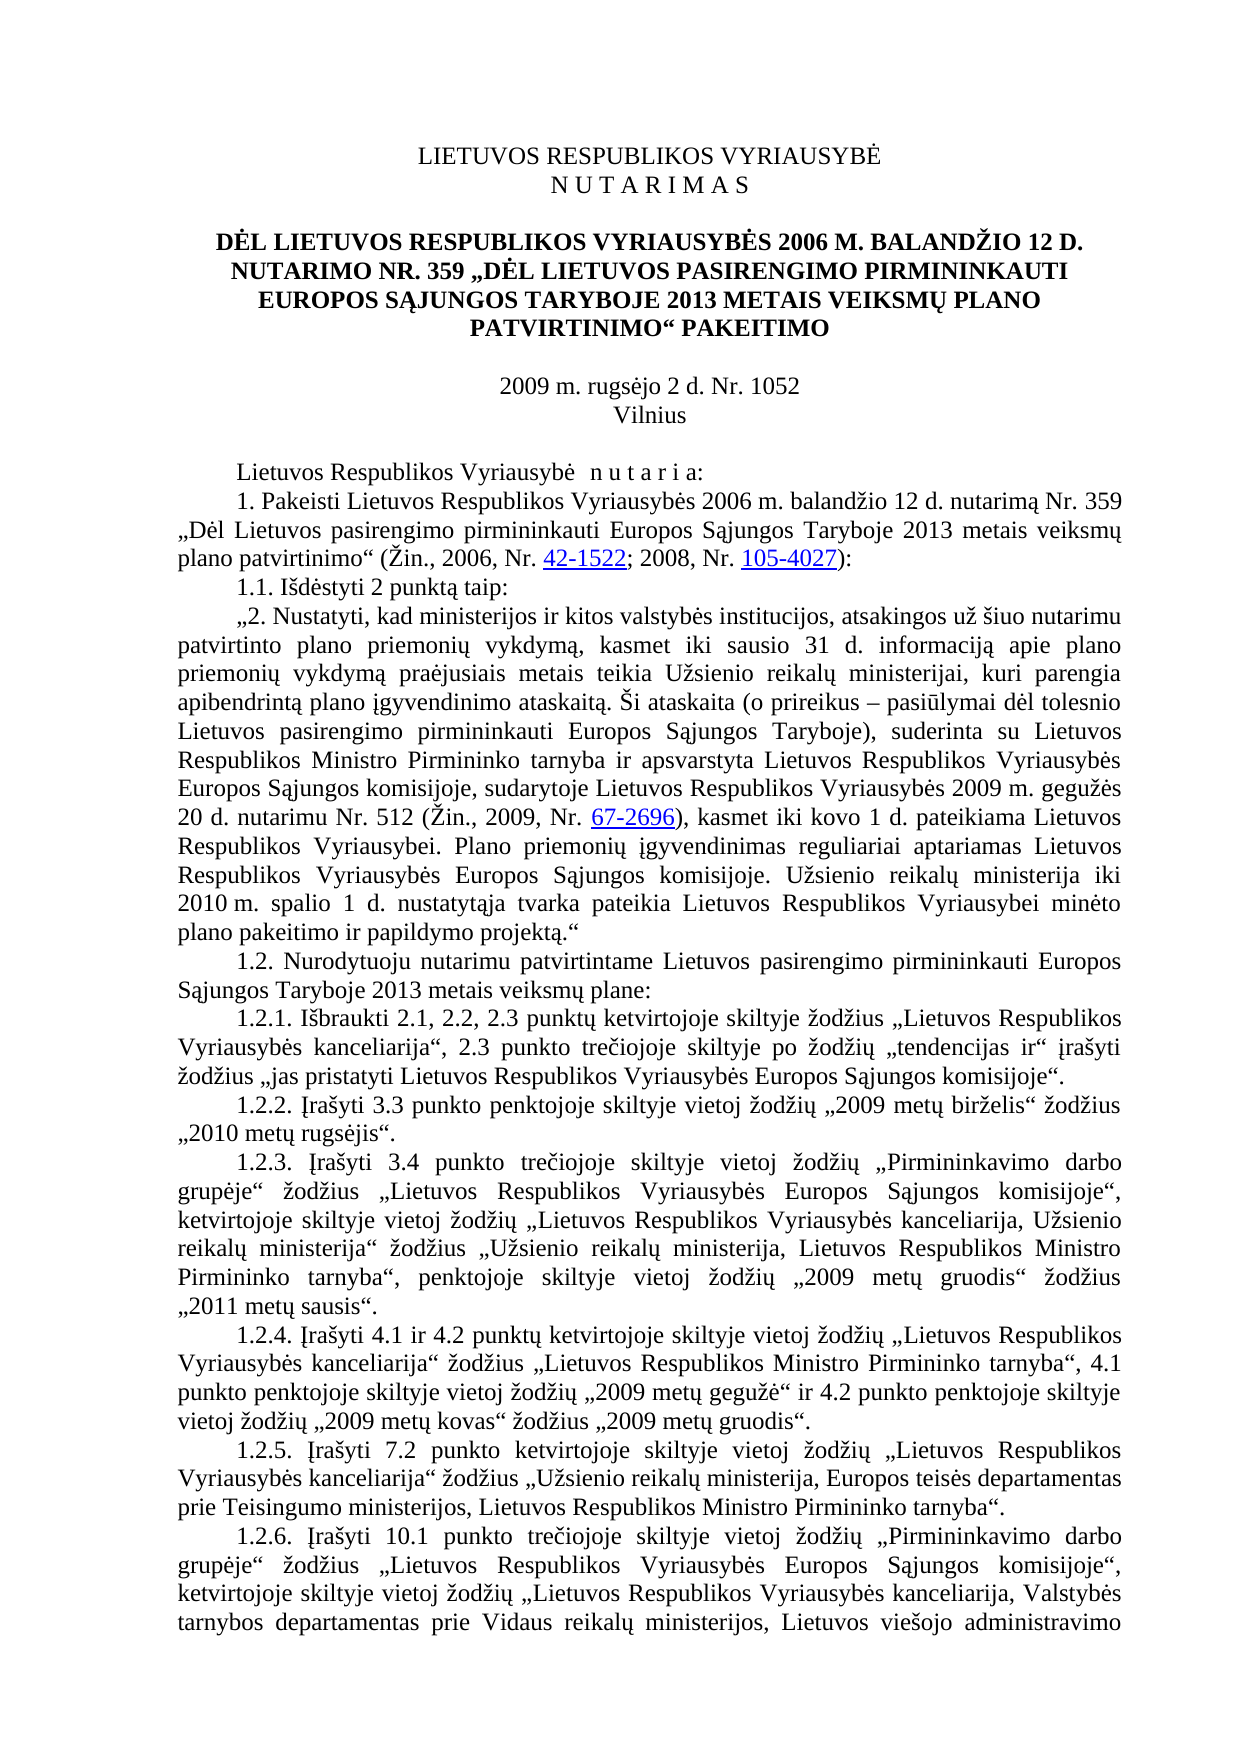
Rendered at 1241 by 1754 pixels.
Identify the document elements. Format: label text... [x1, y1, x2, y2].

text 1.2.2. Įrašyti 3.3 punkto penktojoje skiltyje vietoj žodžių „2009 metų birželis“ žodžius „2010 metų rugsėjis“. [177, 1090, 1122, 1147]
text „2. Nustatyti, kad ministerijos ir kitos valstybės institucijos, atsakingos už šiuo nutarimu patvirtinto plano priemonių vykdymą, kasmet iki sausio 31 d. informaciją apie plano priemonių vykdymą praėjusiais metais teikia Užsienio reikalų ministerijai, kuri parengia apibendrintą plano įgyvendinimo ataskaitą. Ši ataskaita (o prireikus – pasiūlymai dėl tolesnio Lietuvos pasirengimo pirmininkauti Europos Sąjungos Taryboje), suderinta su Lietuvos Respublikos Ministro Pirmininko tarnyba ir apsvarstyta Lietuvos Respublikos Vyriausybės Europos Sąjungos komisijoje, sudarytoje Lietuvos Respublikos Vyriausybės 2009 m. gegužės 20 d. nutarimu Nr. 512 (Žin., 2009, Nr. 67-2696), kasmet iki kovo 1 d. pateikiama Lietuvos Respublikos Vyriausybei. Plano priemonių įgyvendinimas reguliariai aptariamas Lietuvos Respublikos Vyriausybės Europos Sąjungos komisijoje. Užsienio reikalų ministerija iki 2010 m. spalio 1 d. nustatytąja tvarka pateikia Lietuvos Respublikos Vyriausybei minėto plano pakeitimo ir papildymo projektą.“ [177, 601, 1122, 946]
text NUTARIMAS [177, 170, 1122, 198]
text Vilnius [177, 400, 1122, 428]
text 1.2. Nurodytuoju nutarimu patvirtintame Lietuvos pasirengimo pirmininkauti Europos Sąjungos Taryboje 2013 metais veiksmų plane: [177, 946, 1122, 1003]
text DĖL Lietuvos respublikos vyriausybės 2006 m. balandžio 12 d. nutarimo nr. 359 „DĖL LIETUVOS PASIRENGIMO PIRMININKAUTI EUROPOS SĄJUNGOS TARYBOJE 2013 METAIS VEIKSMŲ PLANO PATVIRTINIMO“ pakeitimo [177, 227, 1122, 342]
text 1.2.4. Įrašyti 4.1 ir 4.2 punktų ketvirtojoje skiltyje vietoj žodžių „Lietuvos Respublikos Vyriausybės kanceliarija“ žodžius „Lietuvos Respublikos Ministro Pirmininko tarnyba“, 4.1 punkto penktojoje skiltyje vietoj žodžių „2009 metų gegužė“ ir 4.2 punkto penktojoje skiltyje vietoj žodžių „2009 metų kovas“ žodžius „2009 metų gruodis“. [177, 1320, 1122, 1435]
text Lietuvos Respublikos Vyriausybė [177, 141, 1122, 170]
text Lietuvos Respublikos Vyriausybė nutaria: [177, 457, 1122, 486]
text 1.2.3. Įrašyti 3.4 punkto trečiojoje skiltyje vietoj žodžių „Pirmininkavimo darbo grupėje“ žodžius „Lietuvos Respublikos Vyriausybės Europos Sąjungos komisijoje“, ketvirtojoje skiltyje vietoj žodžių „Lietuvos Respublikos Vyriausybės kanceliarija, Užsienio reikalų ministerija“ žodžius „Užsienio reikalų ministerija, Lietuvos Respublikos Ministro Pirmininko tarnyba“, penktojoje skiltyje vietoj žodžių „2009 metų gruodis“ žodžius „2011 metų sausis“. [177, 1147, 1122, 1320]
text 1.2.5. Įrašyti 7.2 punkto ketvirtojoje skiltyje vietoj žodžių „Lietuvos Respublikos Vyriausybės kanceliarija“ žodžius „Užsienio reikalų ministerija, Europos teisės departamentas prie Teisingumo ministerijos, Lietuvos Respublikos Ministro Pirmininko tarnyba“. [177, 1435, 1122, 1521]
text 1.2.6. Įrašyti 10.1 punkto trečiojoje skiltyje vietoj žodžių „Pirmininkavimo darbo grupėje“ žodžius „Lietuvos Respublikos Vyriausybės Europos Sąjungos komisijoje“, ketvirtojoje skiltyje vietoj žodžių „Lietuvos Respublikos Vyriausybės kanceliarija, Valstybės tarnybos departamentas prie Vidaus reikalų ministerijos, Lietuvos viešojo administravimo [177, 1521, 1122, 1636]
text 2009 m. rugsėjo 2 d. Nr. 1052 [177, 371, 1122, 400]
text 1.1. Išdėstyti 2 punktą taip: [177, 572, 1122, 601]
text 1. Pakeisti Lietuvos Respublikos Vyriausybės 2006 m. balandžio 12 d. nutarimą Nr. 359 „Dėl Lietuvos pasirengimo pirmininkauti Europos Sąjungos Taryboje 2013 metais veiksmų plano patvirtinimo“ (Žin., 2006, Nr. 42-1522; 2008, Nr. 105-4027): [177, 486, 1122, 572]
text 1.2.1. Išbraukti 2.1, 2.2, 2.3 punktų ketvirtojoje skiltyje žodžius „Lietuvos Respublikos Vyriausybės kanceliarija“, 2.3 punkto trečiojoje skiltyje po žodžių „tendencijas ir“ įrašyti žodžius „jas pristatyti Lietuvos Respublikos Vyriausybės Europos Sąjungos komisijoje“. [177, 1003, 1122, 1090]
